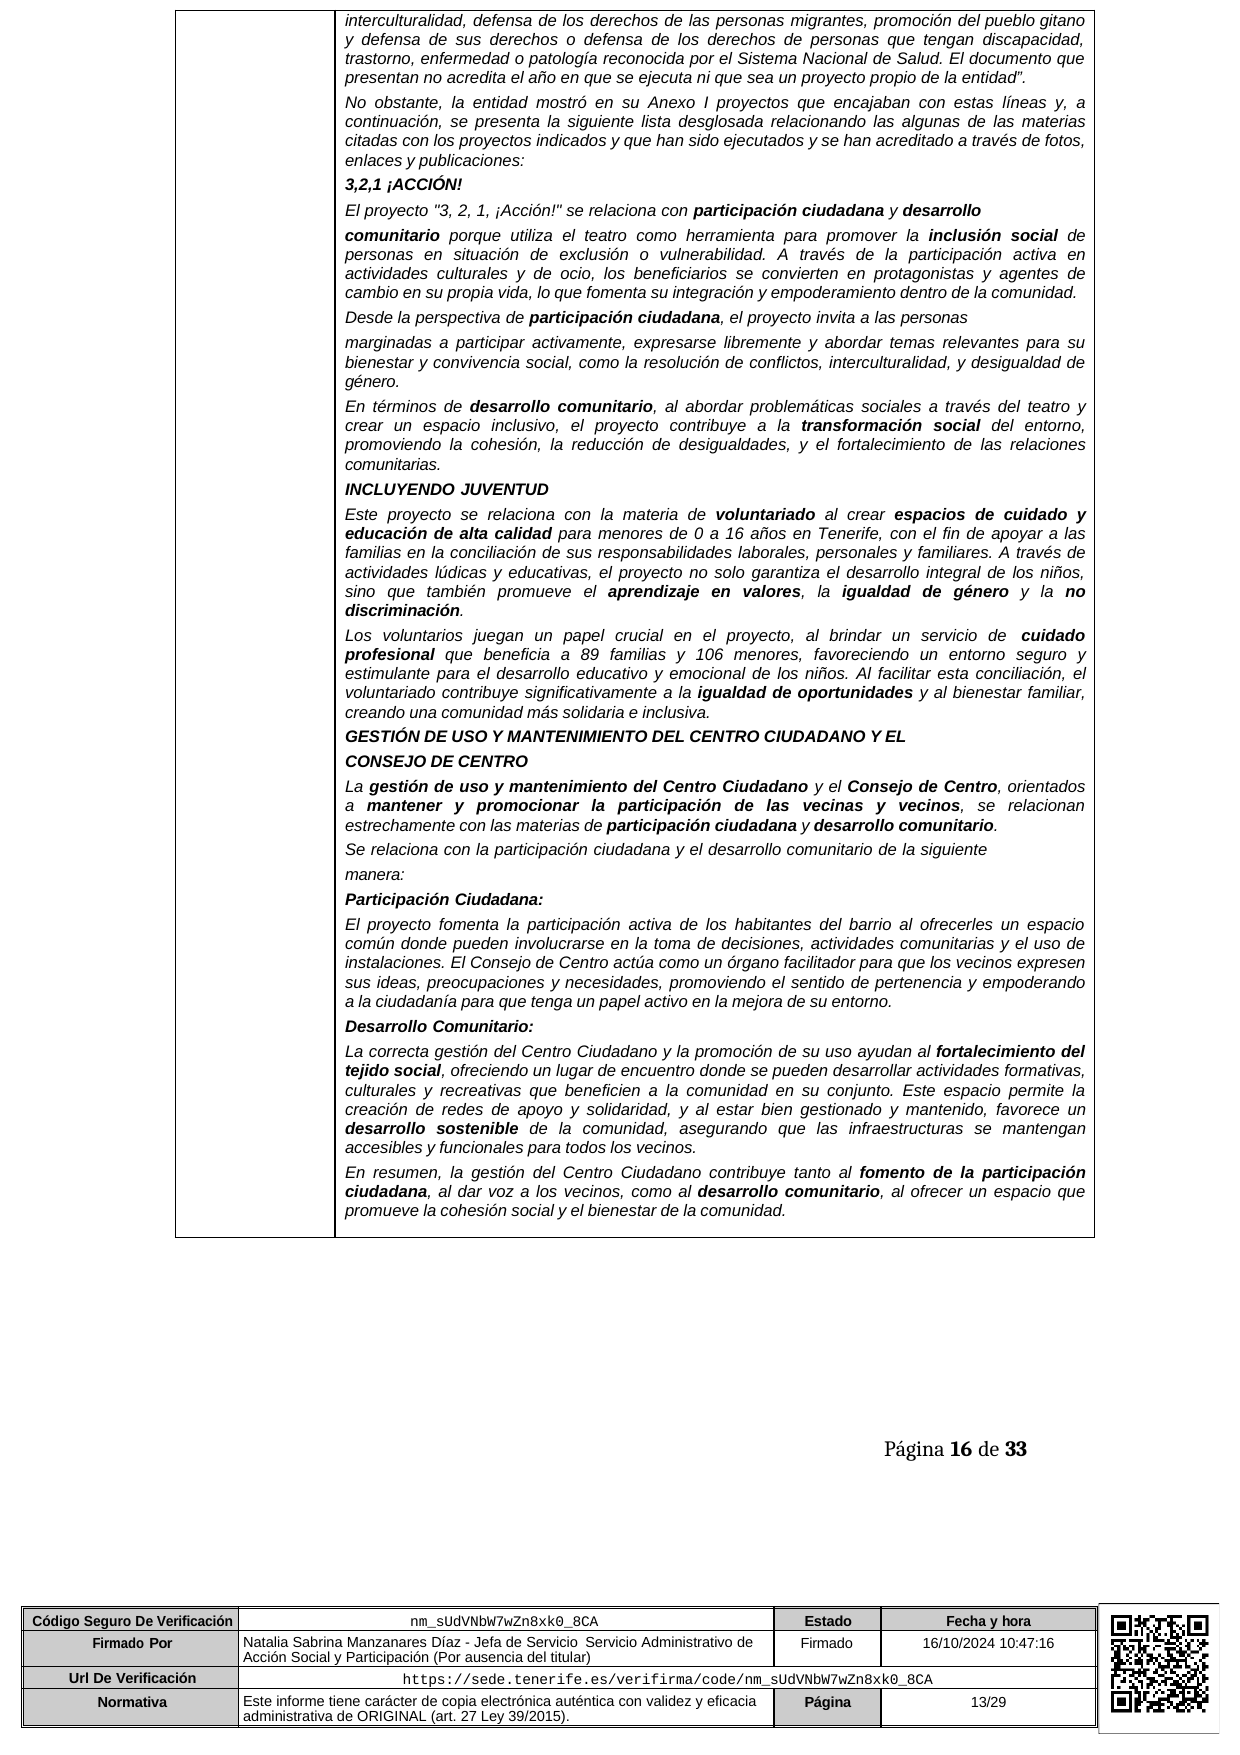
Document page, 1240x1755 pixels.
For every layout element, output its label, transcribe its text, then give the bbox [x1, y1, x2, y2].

table_header [176, 11, 334, 1237]
table_header interculturalidad, defensa de los derechos de las personas migrantes, promoción del pueblo gitano y defensa de sus derechos o defensa de los derechos de personas que tengan discapacidad, trastorno, enfermedad o patología reconocida por el Sistema Nacional de Salud. El documento que presentan no acredita el año en que se ejecuta ni que sea un proyecto propio de la entidad”. No obstante, la entidad mostró en su Anexo I proyectos que encajaban con estas líneas y, a continuación, se presenta la siguiente lista desglosada relacionando las algunas de las materias citadas con los proyectos indicados y que han sido ejecutados y se han acreditado a través de fotos, enlaces y publicaciones: 3,2,1 ¡ACCIÓN! El proyecto "3, 2, 1, ¡Acción!" se relaciona con participación ciudadana y desarrollo comunitario porque utiliza el teatro como herramienta para promover la inclusión social de personas en situación de exclusión o vulnerabilidad. A través de la participación activa en actividades culturales y de ocio, los beneficiarios se convierten en protagonistas y agentes de cambio en su propia vida, lo que fomenta su integración y empoderamiento dentro de la comunidad. Desde la perspectiva de participación ciudadana, el proyecto invita a las personas marginadas a participar activamente, expresarse libremente y abordar temas relevantes para su bienestar y convivencia social, como la resolución de conflictos, interculturalidad, y desigualdad de género. En términos de desarrollo comunitario, al abordar problemáticas sociales a través del teatro y crear un espacio inclusivo, el proyecto contribuye a la transformación social del entorno, promoviendo la cohesión, la reducción de desigualdades, y el fortalecimiento de las relaciones comunitarias. INCLUYENDO JUVENTUD Este proyecto se relaciona con la materia de voluntariado al crear espacios de cuidado y educación de alta calidad para menores de 0 a 16 años en Tenerife, con el fin de apoyar a las familias en la conciliación de sus responsabilidades laborales, personales y familiares. A través de actividades lúdicas y educativas, el proyecto no solo garantiza el desarrollo integral de los niños, sino que también promueve el aprendizaje en valores, la igualdad de género y la no discriminación. Los voluntarios juegan un papel crucial en el proyecto, al brindar un servicio de cuidado profesional que beneficia a 89 familias y 106 menores, favoreciendo un entorno seguro y estimulante para el desarrollo educativo y emocional de los niños. Al facilitar esta conciliación, el voluntariado contribuye significativamente a la igualdad de oportunidades y al bienestar familiar, creando una comunidad más solidaria e inclusiva. GESTIÓN DE USO Y MANTENIMIENTO DEL CENTRO CIUDADANO Y EL CONSEJO DE CENTRO La gestión de uso y mantenimiento del Centro Ciudadano y el Consejo de Centro, orientados a mantener y promocionar la participación de las vecinas y vecinos, se relacionan estrechamente con las materias de participación ciudadana y desarrollo comunitario. Se relaciona con la participación ciudadana y el desarrollo comunitario de la siguiente manera: Participación Ciudadana: El proyecto fomenta la participación activa de los habitantes del barrio al ofrecerles un espacio común donde pueden involucrarse en la toma de decisiones, actividades comunitarias y el uso de instalaciones. El Consejo de Centro actúa como un órgano facilitador para que los vecinos expresen sus ideas, preocupaciones y necesidades, promoviendo el sentido de pertenencia y empoderando a la ciudadanía para que tenga un papel activo en la mejora de su entorno. Desarrollo Comunitario: La correcta gestión del Centro Ciudadano y la promoción de su uso ayudan al fortalecimiento del tejido social, ofreciendo un lugar de encuentro donde se pueden desarrollar actividades formativas, culturales y recreativas que beneficien a la comunidad en su conjunto. Este espacio permite la creación de redes de apoyo y solidaridad, y al estar bien gestionado y mantenido, favorece un desarrollo sostenible de la comunidad, asegurando que las infraestructuras se mantengan accesibles y funcionales para todos los vecinos. En resumen, la gestión del Centro Ciudadano contribuye tanto al fomento de la participación ciudadana, al dar voz a los vecinos, como al desarrollo comunitario, al ofrecer un espacio que promueve la cohesión social y el bienestar de la comunidad. [336, 11, 1094, 1237]
